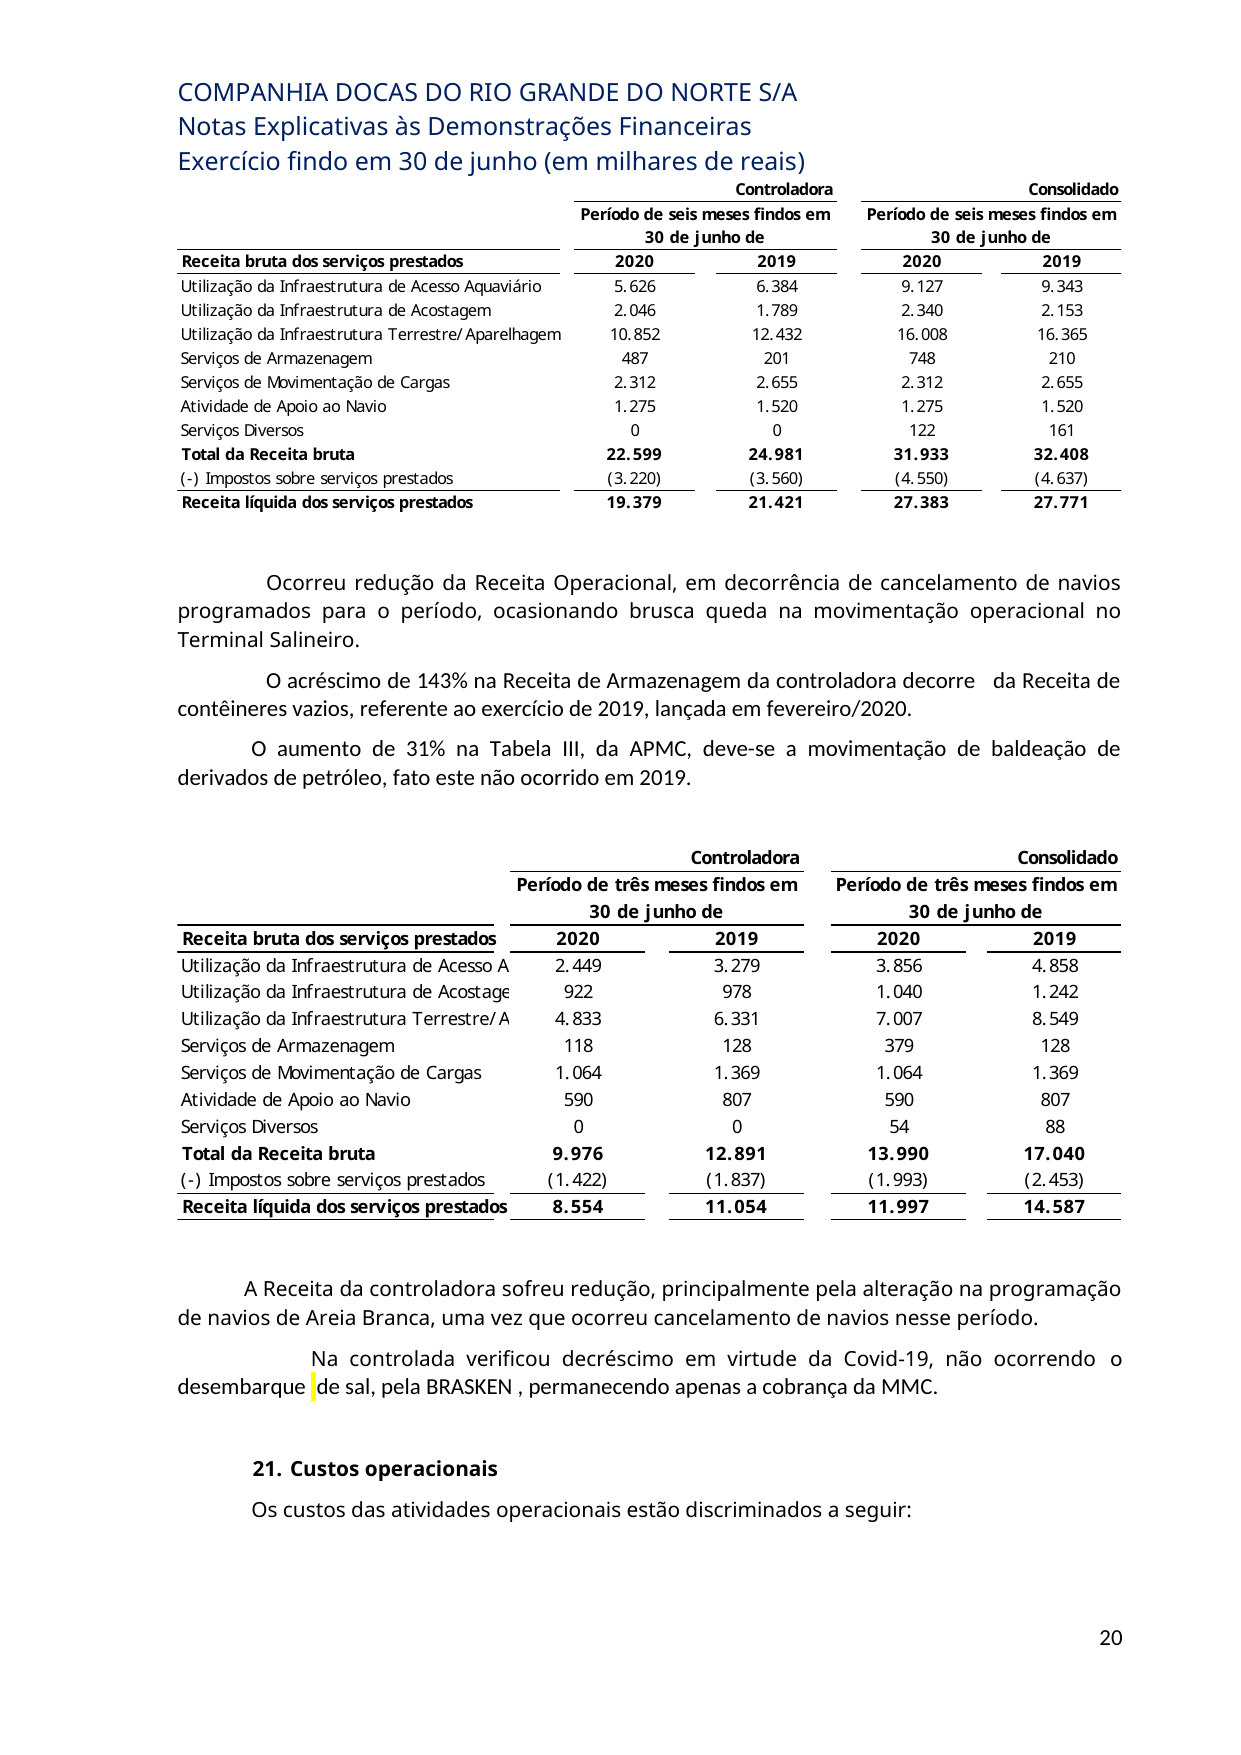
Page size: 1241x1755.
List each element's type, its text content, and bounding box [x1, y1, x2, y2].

text A Receita da controladora sofreu redução, principalmente pela alteração na programação de navios de Areia Branca, uma vez que ocorreu cancelamento de navios nesse período. [177, 1274, 1122, 1331]
text Ocorreu redução da Receita Operacional, em decorrência de cancelamento de navios programados para o período, ocasionando brusca queda na movimentação operacional no Terminal Salineiro. [177, 568, 1122, 653]
text Na controlada verificou decréscimo em virtude da Covid-19, não ocorrendo o desembarque de sal, pela BRASKEN , permanecendo apenas a cobrança da MMC. [177, 1344, 1122, 1401]
text Os custos das atividades operacionais estão discriminados a seguir: [177, 1495, 1122, 1523]
text O acréscimo de 143% na Receita de Armazenagem da controladora decorre da Receita de contêineres vazios, referente ao exercício de 2019, lançada em fevereiro/2020. [177, 666, 1122, 722]
list Custos operacionais [252, 1454, 1122, 1482]
text O aumento de 31% na Tabela III, da APMC, deve-se a movimentação de baldeação de derivados de petróleo, fato este não ocorrido em 2019. [177, 734, 1122, 791]
